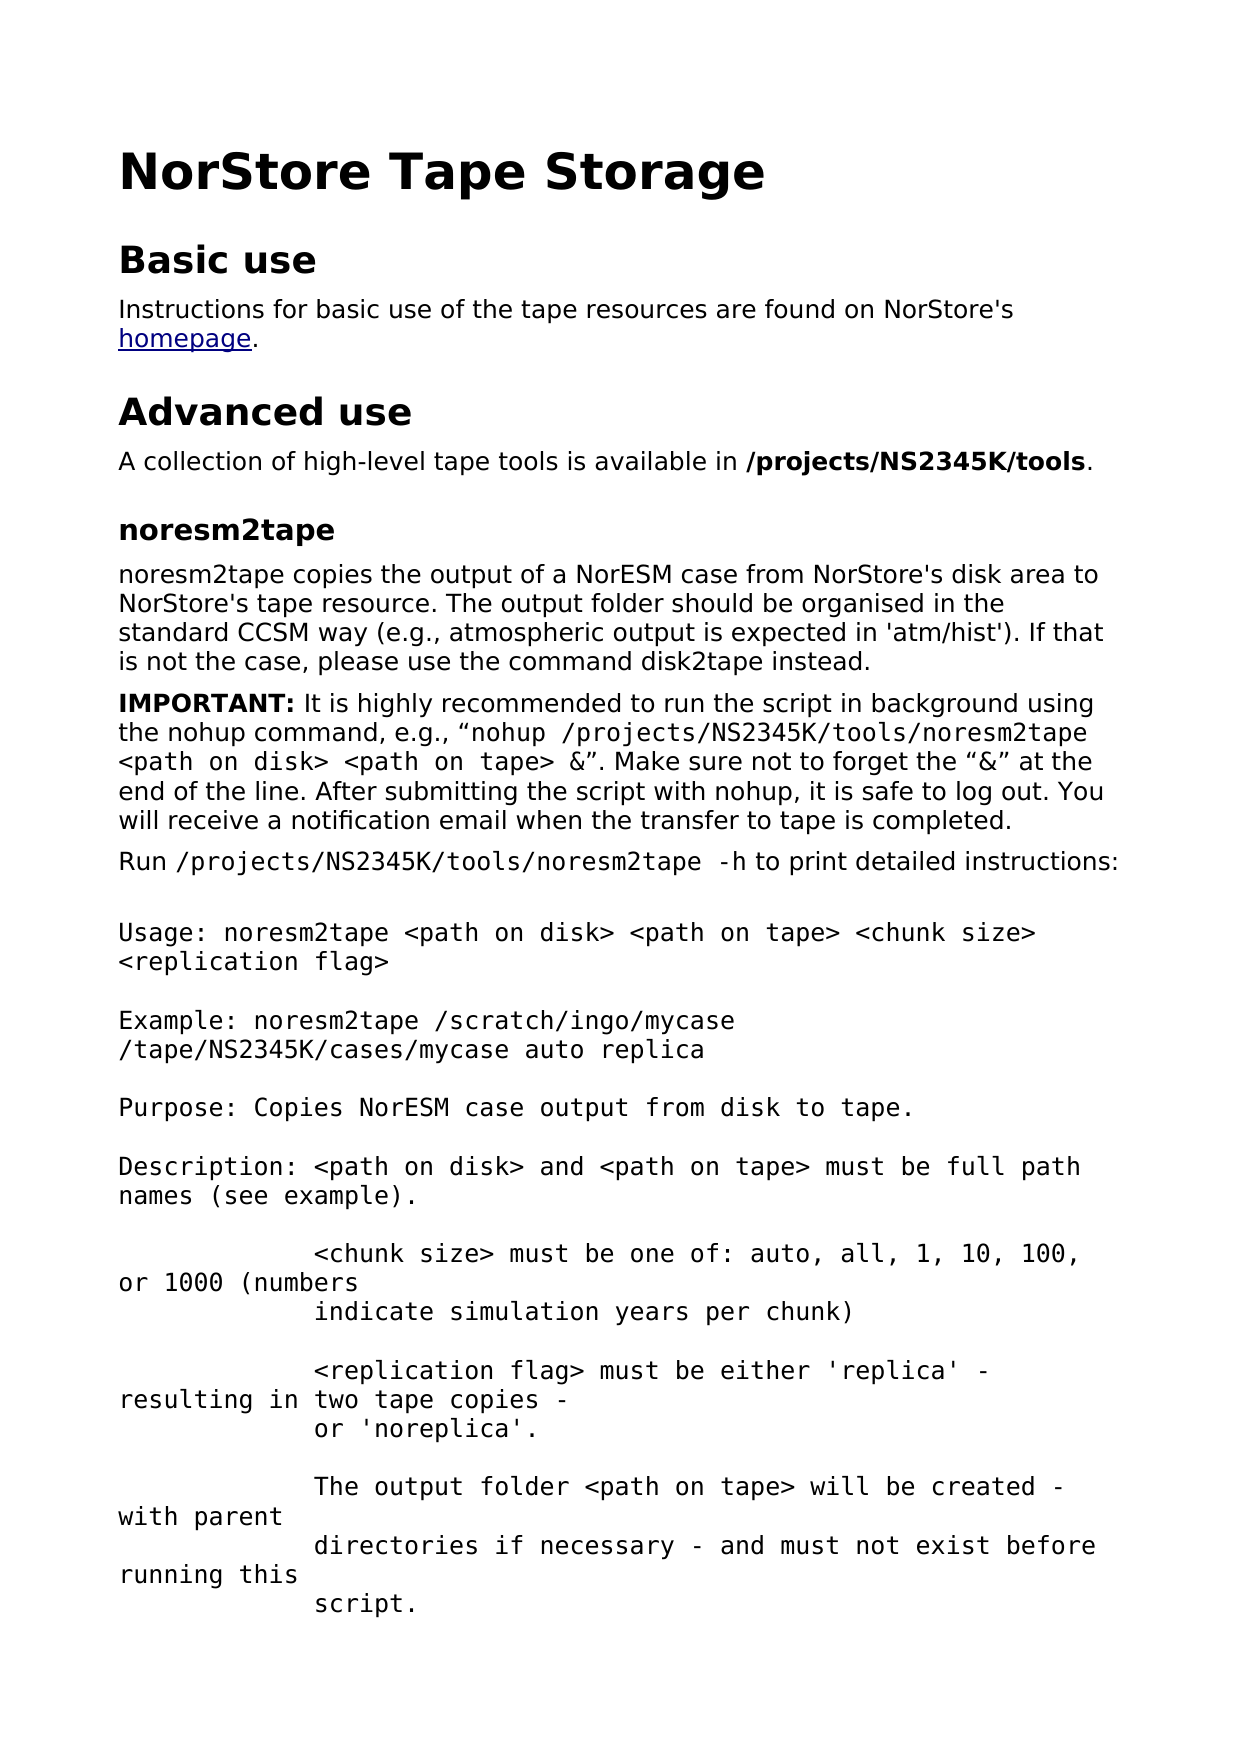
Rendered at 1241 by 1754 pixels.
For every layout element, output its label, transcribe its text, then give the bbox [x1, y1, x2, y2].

subtitle Basic use [118, 239, 1122, 282]
text A collection of high-level tape tools is available in /projects/NS2345K/tools. [118, 447, 1122, 476]
text noresm2tape copies the output of a NorESM case from NorStore's disk area to NorStore's tape resource. The output folder should be organised in the standard CCSM way (e.g., atmospheric output is expected in 'atm/hist'). If that is not the case, please use the command disk2tape instead. [118, 560, 1122, 677]
subtitle NorStore Tape Storage [118, 143, 1122, 201]
subtitle noresm2tape [118, 514, 1122, 548]
text Run /projects/NS2345K/tools/noresm2tape -h to print detailed instructions: [118, 848, 1122, 877]
text Instructions for basic use of the tape resources are found on NorStore's homepage. [118, 295, 1122, 353]
text IMPORTANT: It is highly recommended to run the script in background using the nohup command, e.g., “nohup /projects/NS2345K/tools/noresm2tape <path on disk> <path on tape> &”. Make sure not to forget the “&” at the end of the line. After submitting the script with nohup, it is safe to log out. You will receive a notification email when the transfer to tape is completed. [118, 689, 1122, 835]
subtitle Advanced use [118, 391, 1122, 434]
text Usage: noresm2tape <path on disk> <path on tape> <chunk size> <replication flag> Example: noresm2tape /scratch/ingo/mycase /tape/NS2345K/cases/mycase auto replica Purpose: Copies NorESM case output from disk to tape. Description: <path on disk> and <path on tape> must be full path names (see example). <chunk size> must be one of: auto, all, 1, 10, 100, or 1000 (numbers indicate simulation years per chunk) <replication flag> must be either 'replica' - resulting in two tape copies - or 'noreplica'. The output folder <path on tape> will be created - with parent directories if necessary - and must not exist before running this script. [118, 889, 1122, 1618]
